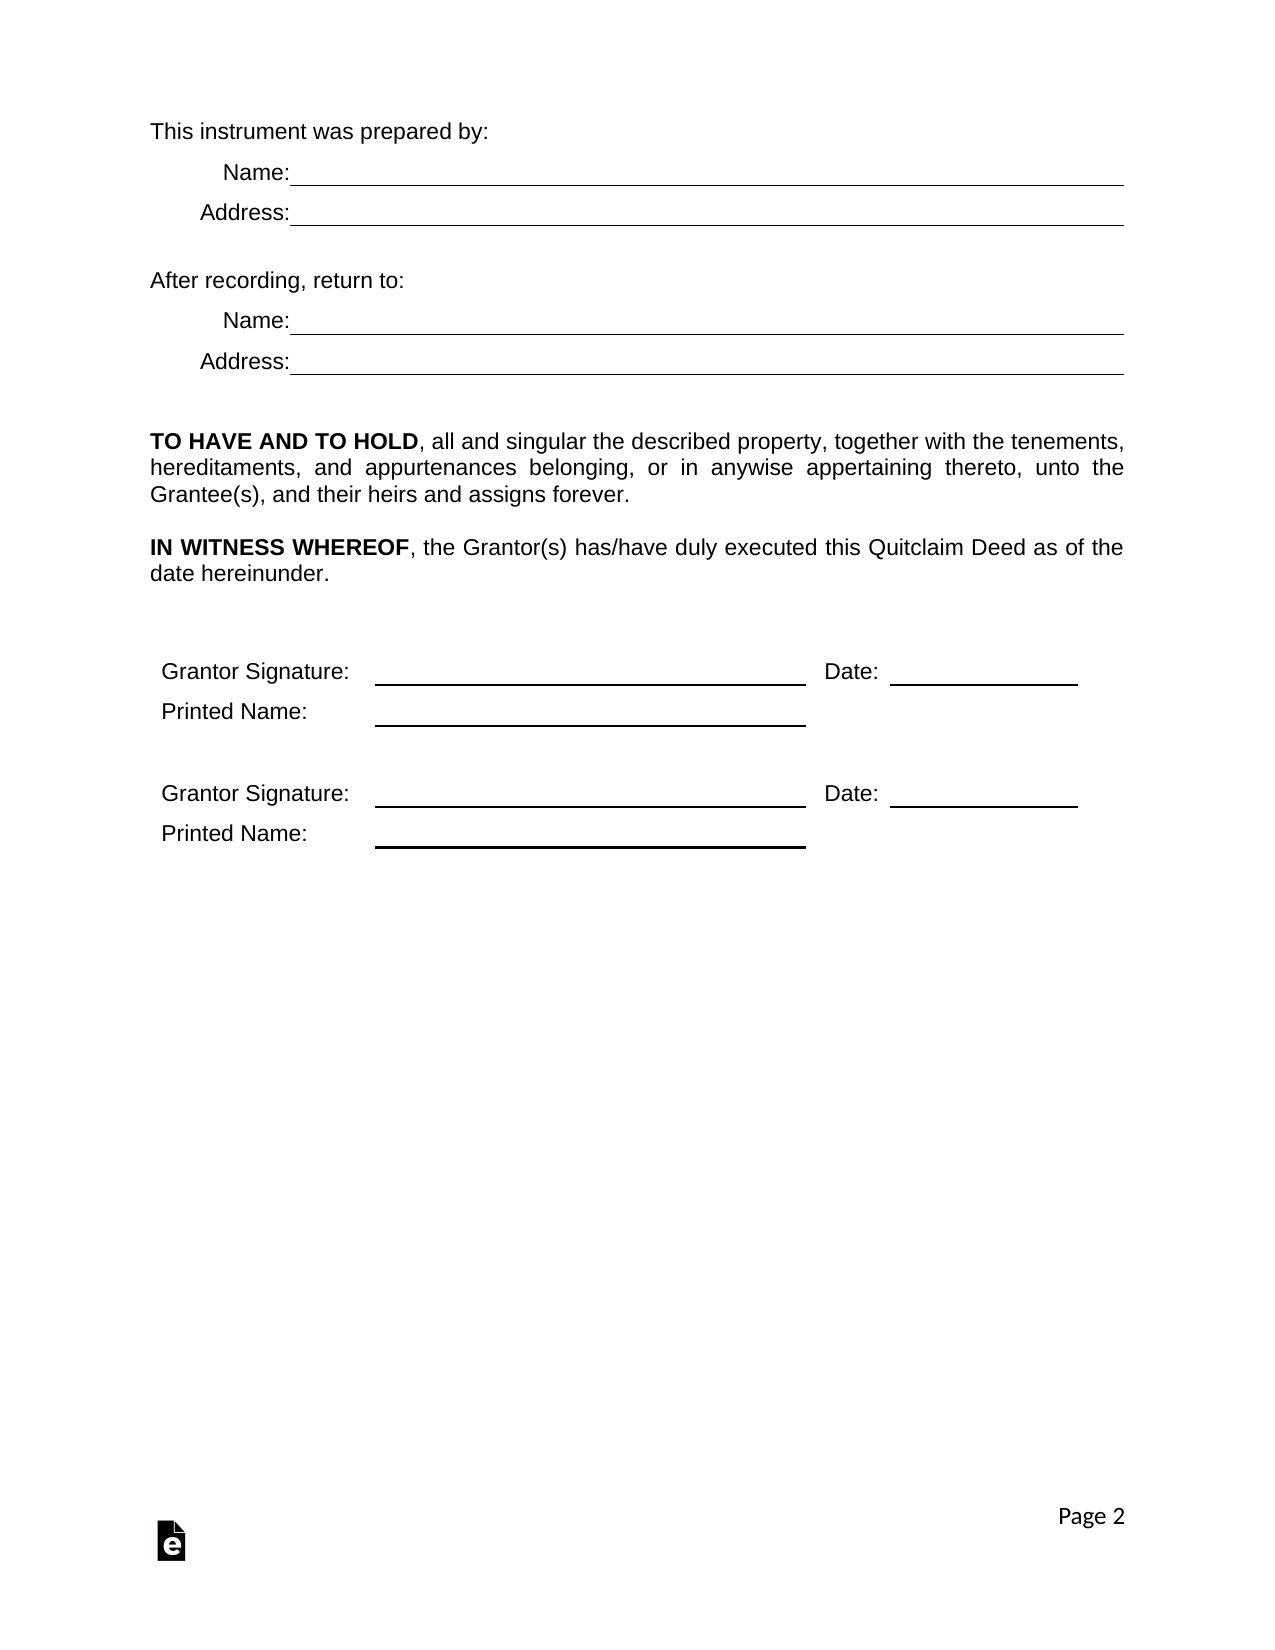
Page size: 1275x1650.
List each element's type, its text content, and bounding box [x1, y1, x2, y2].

table_cell [375, 808, 806, 846]
table_cell [290, 335, 1124, 374]
table_cell Address: [150, 185, 290, 225]
text IN WITNESS WHEREOF, the Grantor(s) has/have duly executed this Quitclaim Deed as of the date hereinunder. [150, 533, 1125, 586]
table_cell [806, 806, 890, 846]
table_cell [806, 684, 890, 725]
table_header After recording, return to: [150, 253, 1124, 293]
table_header Grantor Signature: [150, 753, 375, 806]
table_header Date: [806, 644, 890, 684]
text TO HAVE AND TO HOLD, all and singular the described property, together with the tenements, hereditaments, and appurtenances belonging, or in anywise appertaining thereto, unto the Grantee(s), and their heirs and assigns forever. [150, 428, 1125, 507]
table_header [375, 753, 806, 806]
table_cell [290, 186, 1124, 225]
table_header [890, 644, 1078, 684]
table_header [890, 753, 1078, 806]
table_cell Printed Name: [150, 806, 375, 846]
table_cell [290, 293, 1124, 334]
table_cell Address: [150, 334, 290, 374]
table_header Grantor Signature: [150, 644, 375, 684]
table_cell Name: [150, 293, 290, 334]
table_header [375, 644, 806, 684]
table_cell [890, 686, 1078, 725]
table_cell Name: [150, 144, 290, 185]
table_header Date: [806, 753, 890, 806]
table_cell Printed Name: [150, 684, 375, 725]
table_header This instrument was prepared by: [150, 104, 1124, 144]
table_cell [290, 144, 1124, 185]
table_cell [375, 686, 806, 725]
table_cell [890, 808, 1078, 846]
